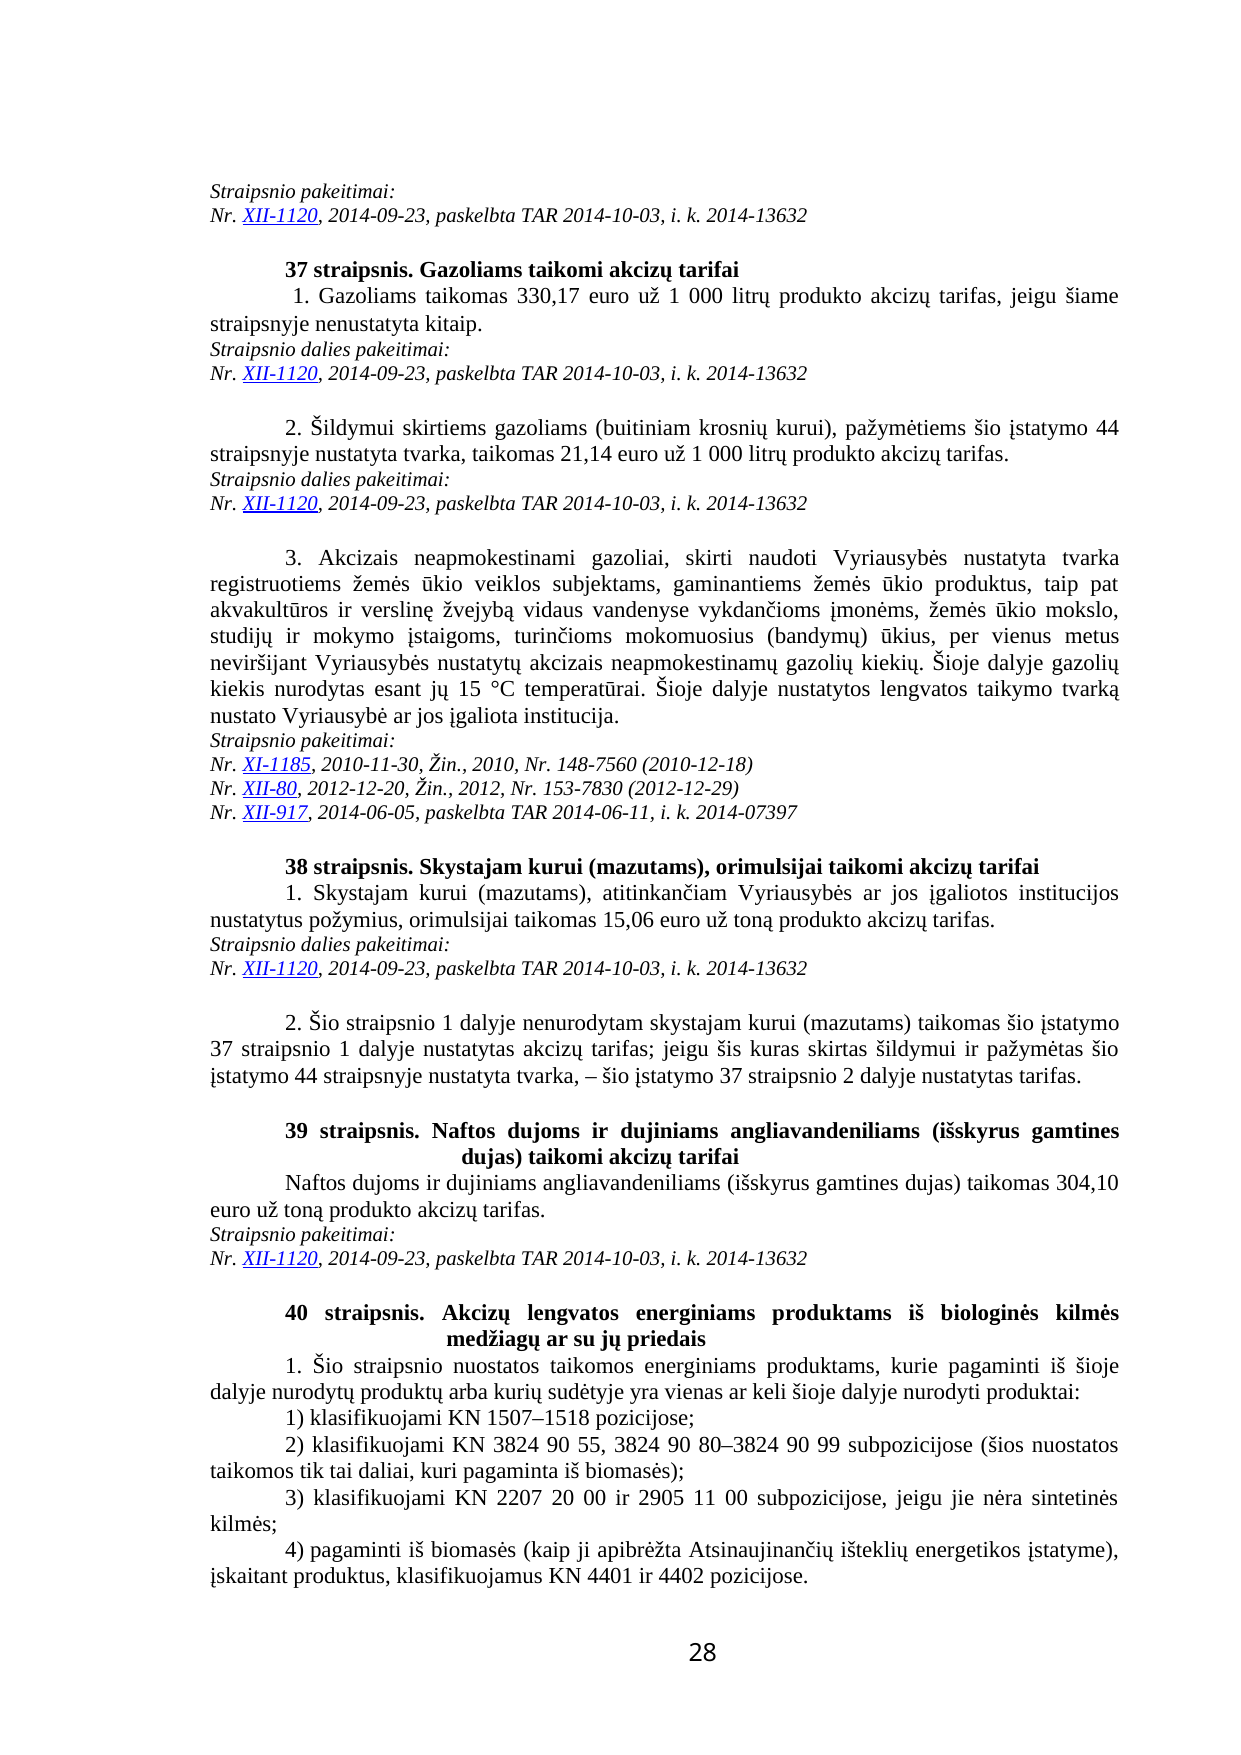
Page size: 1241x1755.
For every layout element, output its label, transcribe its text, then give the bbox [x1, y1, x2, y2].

text 38 straipsnis. Skystajam kurui (mazutams), orimulsijai taikomi akcizų tarifai [210, 853, 1120, 879]
text 2. Šildymui skirtiems gazoliams (buitiniam krosnių kurui), pažymėtiems šio įstatymo 44 straipsnyje nustatyta tvarka, taikomas 21,14 euro už 1 000 litrų produkto akcizų tarifas. [210, 414, 1120, 467]
text Nr. XII-80, 2012-12-20, Žin., 2012, Nr. 153-7830 (2012-12-29) [210, 776, 1120, 800]
text Straipsnio dalies pakeitimai: [210, 337, 1120, 361]
text 1) klasifikuojami KN 1507–1518 pozicijose; [210, 1404, 1120, 1431]
text 4) pagaminti iš biomasės (kaip ji apibrėžta Atsinaujinančių išteklių energetikos įstatyme), įskaitant produktus, klasifikuojamus KN 4401 ir 4402 pozicijose. [210, 1536, 1120, 1589]
text Nr. XII-1120, 2014-09-23, paskelbta TAR 2014-10-03, i. k. 2014-13632 [210, 203, 1120, 227]
text Naftos dujoms ir dujiniams angliavandeniliams (išskyrus gamtines dujas) taikomas 304,10 euro už toną produkto akcizų tarifas. [210, 1169, 1120, 1222]
text 1. Skystajam kurui (mazutams), atitinkančiam Vyriausybės ar jos įgaliotos institucijos nustatytus požymius, orimulsijai taikomas 15,06 euro už toną produkto akcizų tarifas. [210, 879, 1120, 932]
text 3. Akcizais neapmokestinami gazoliai, skirti naudoti Vyriausybės nustatyta tvarka registruotiems žemės ūkio veiklos subjektams, gaminantiems žemės ūkio produktus, taip pat akvakultūros ir verslinę žvejybą vidaus vandenyse vykdančioms įmonėms, žemės ūkio mokslo, studijų ir mokymo įstaigoms, turinčioms mokomuosius (bandymų) ūkius, per vienus metus neviršijant Vyriausybės nustatytų akcizais neapmokestinamų gazolių kiekių. Šioje dalyje gazolių kiekis nurodytas esant jų 15 °C temperatūrai. Šioje dalyje nustatytos lengvatos taikymo tvarką nustato Vyriausybė ar jos įgaliota institucija. [210, 543, 1120, 728]
text 1. Gazoliams taikomas 330,17 euro už 1 000 litrų produkto akcizų tarifas, jeigu šiame straipsnyje nenustatyta kitaip. [210, 282, 1120, 337]
text Straipsnio dalies pakeitimai: [210, 467, 1120, 491]
text 39 straipsnis. Naftos dujoms ir dujiniams angliavandeniliams (išskyrus gamtines dujas) taikomi akcizų tarifai [285, 1117, 1120, 1169]
text 2) klasifikuojami KN 3824 90 55, 3824 90 80–3824 90 99 subpozicijose (šios nuostatos taikomos tik tai daliai, kuri pagaminta iš biomasės); [210, 1431, 1120, 1483]
text Straipsnio dalies pakeitimai: [210, 932, 1120, 956]
text Straipsnio pakeitimai: [210, 1222, 1120, 1246]
text 40 straipsnis. Akcizų lengvatos energiniams produktams iš biologinės kilmės medžiagų ar su jų priedais [285, 1299, 1120, 1352]
text 3) klasifikuojami KN 2207 20 00 ir 2905 11 00 subpozicijose, jeigu jie nėra sintetinės kilmės; [210, 1483, 1120, 1536]
text Nr. XII-917, 2014-06-05, paskelbta TAR 2014-06-11, i. k. 2014-07397 [210, 800, 1120, 824]
text Nr. XII-1120, 2014-09-23, paskelbta TAR 2014-10-03, i. k. 2014-13632 [210, 956, 1120, 980]
text 37 straipsnis. Gazoliams taikomi akcizų tarifai [210, 256, 1120, 282]
text Nr. XII-1120, 2014-09-23, paskelbta TAR 2014-10-03, i. k. 2014-13632 [210, 1246, 1120, 1270]
text Nr. XII-1120, 2014-09-23, paskelbta TAR 2014-10-03, i. k. 2014-13632 [210, 361, 1120, 385]
text 2. Šio straipsnio 1 dalyje nenurodytam skystajam kurui (mazutams) taikomas šio įstatymo 37 straipsnio 1 dalyje nustatytas akcizų tarifas; jeigu šis kuras skirtas šildymui ir pažymėtas šio įstatymo 44 straipsnyje nustatyta tvarka, – šio įstatymo 37 straipsnio 2 dalyje nustatytas tarifas. [210, 1009, 1120, 1088]
text Straipsnio pakeitimai: [210, 728, 1120, 752]
text 1. Šio straipsnio nuostatos taikomos energiniams produktams, kurie pagaminti iš šioje dalyje nurodytų produktų arba kurių sudėtyje yra vienas ar keli šioje dalyje nurodyti produktai: [210, 1352, 1120, 1404]
text Nr. XII-1120, 2014-09-23, paskelbta TAR 2014-10-03, i. k. 2014-13632 [210, 491, 1120, 515]
text Straipsnio pakeitimai: [210, 179, 1120, 203]
text Nr. XI-1185, 2010-11-30, Žin., 2010, Nr. 148-7560 (2010-12-18) [210, 752, 1120, 776]
